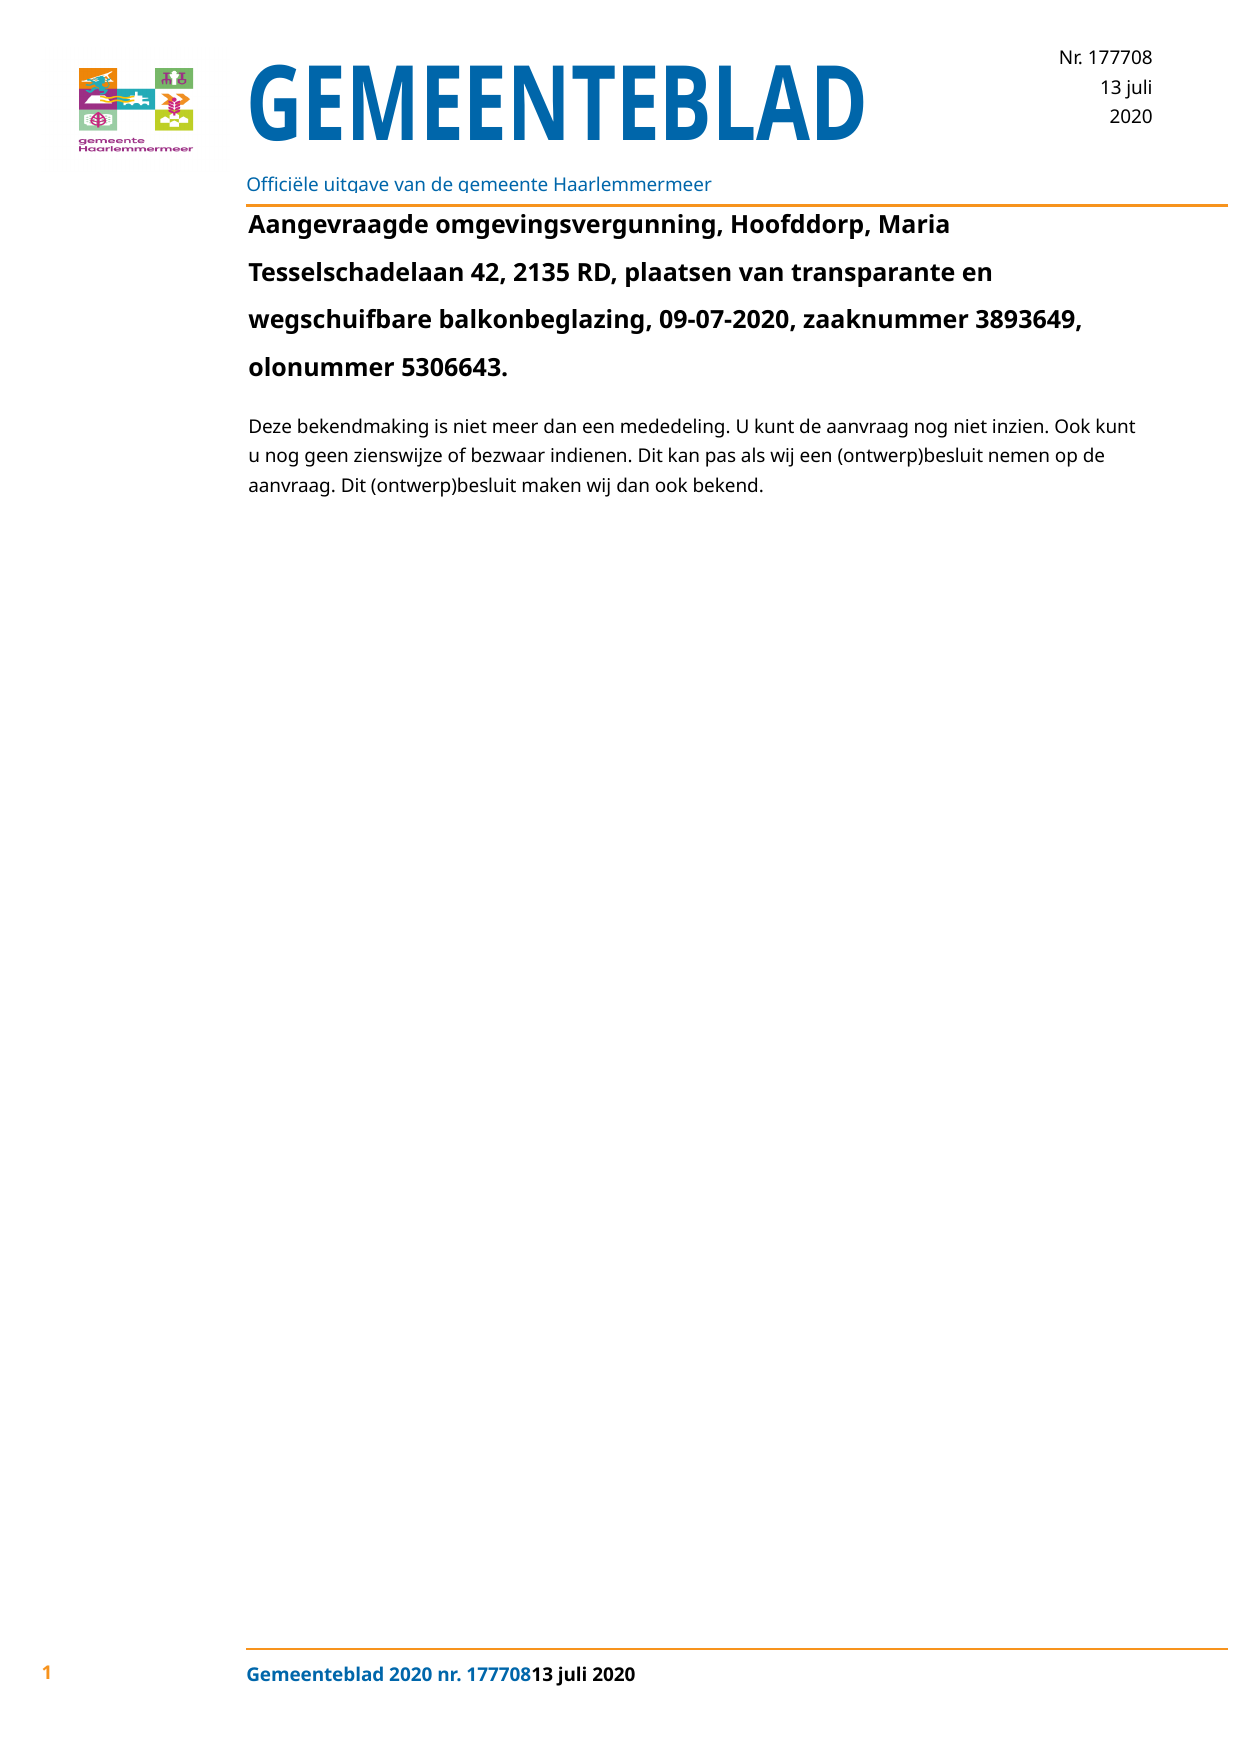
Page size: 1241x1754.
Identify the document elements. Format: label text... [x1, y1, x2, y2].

text Aangevraagde omgevingsvergunning, Hoofddorp, Maria Tesselschadelaan 42, 2135 RD, plaatsen van transparante en wegschuifbare balkonbeglazing, 09-07-2020, zaaknummer 3893649, olonummer 5306643. [248, 207, 1152, 384]
text Deze bekendmaking is niet meer dan een mededeling. U kunt de aanvraag nog niet inzien. Ook kunt u nog geen zienswijze of bezwaar indienen. Dit kan pas als wij een (ontwerp)besluit nemen op de aanvraag. Dit (ontwerp)besluit maken wij dan ook bekend. [248, 413, 1152, 498]
picture [41, 47, 231, 172]
